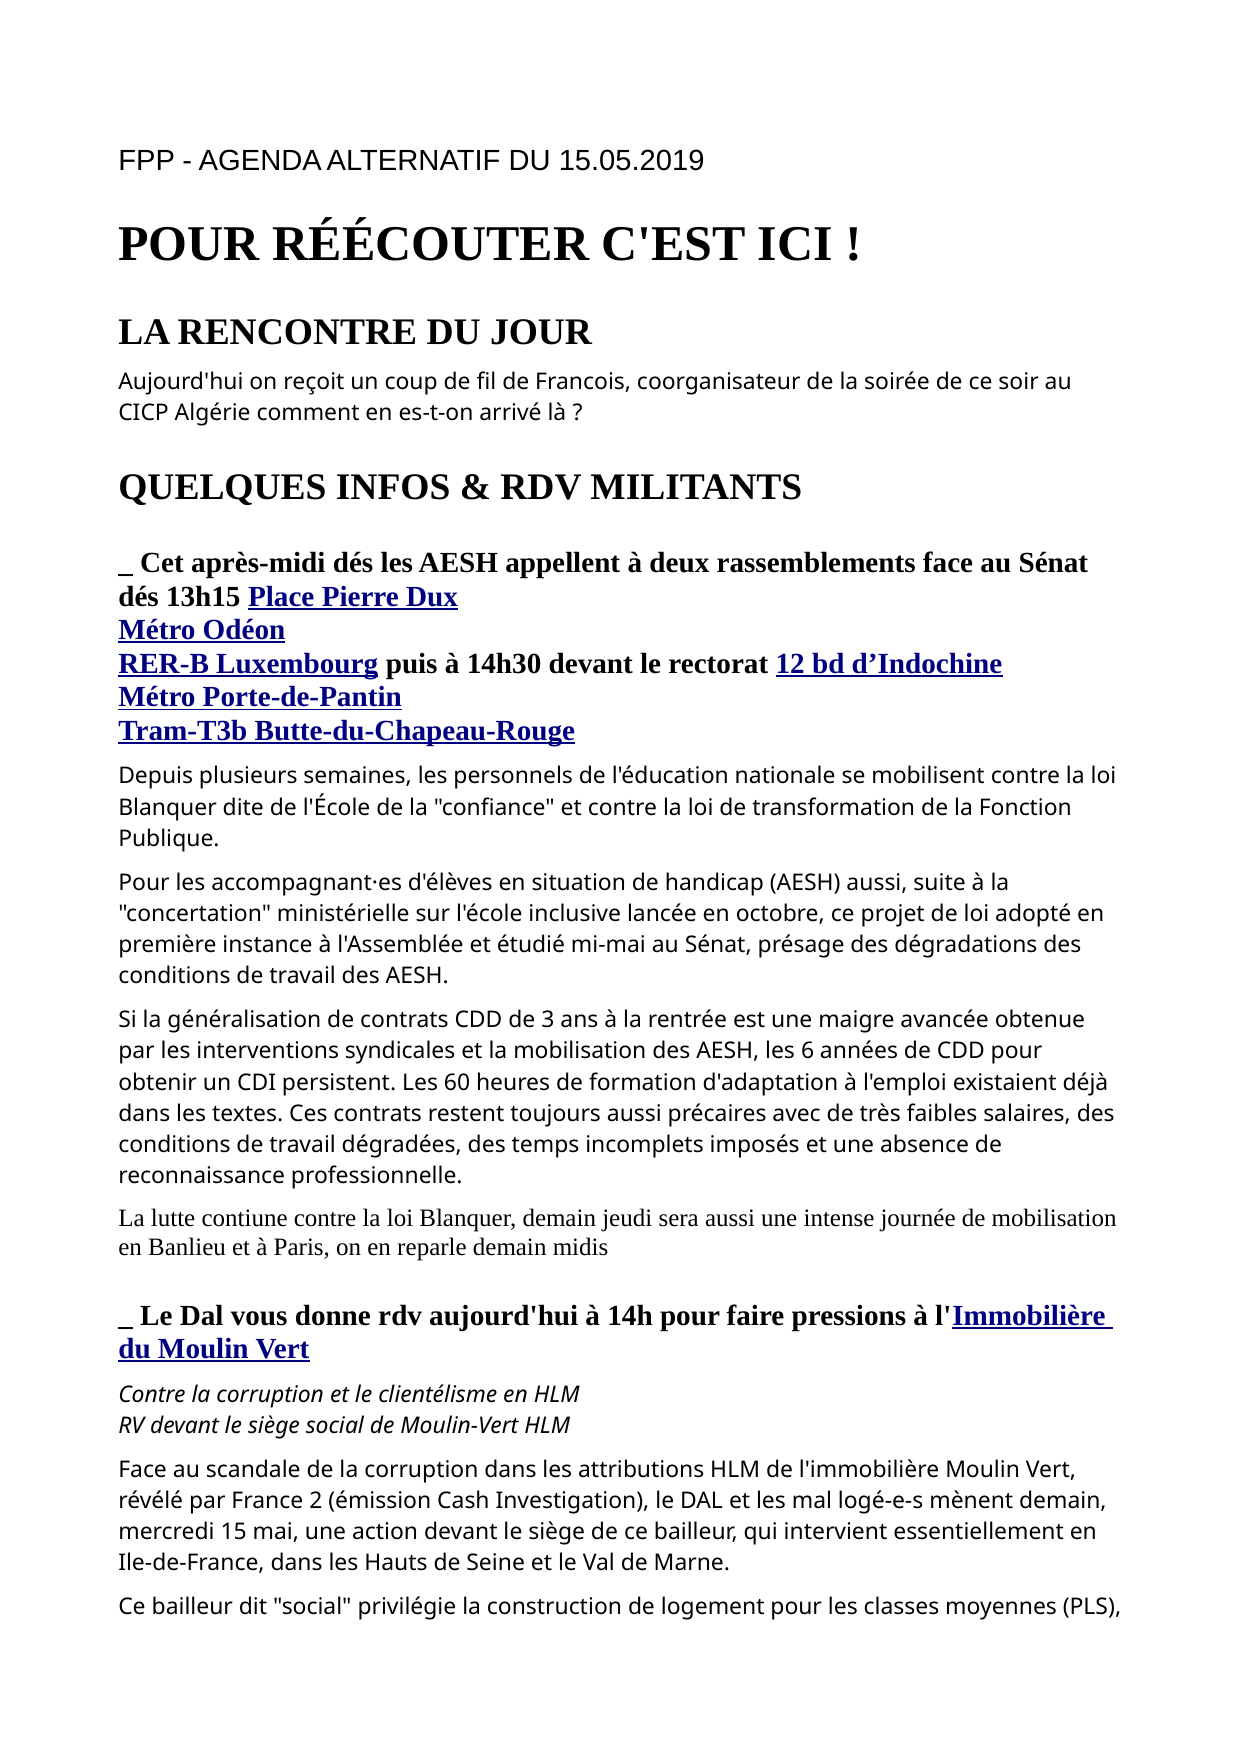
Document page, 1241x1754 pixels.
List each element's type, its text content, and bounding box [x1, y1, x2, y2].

subtitle _ Le Dal vous donne rdv aujourd'hui à 14h pour faire pressions à l'Immobilière du Moulin Vert [118, 1298, 1122, 1365]
text Aujourd'hui on reçoit un coup de fil de Francois, coorganisateur de la soirée de ce soir au CICP Algérie comment en es-t-on arrivé là ? [118, 365, 1122, 427]
subtitle POUR RÉÉCOUTER C'EST ICI ! [118, 214, 1122, 272]
text Depuis plusieurs semaines, les personnels de l'éducation nationale se mobilisent contre la loi Blanquer dite de l'École de la "confiance" et contre la loi de transformation de la Fonction Publique. [118, 759, 1122, 853]
text Pour les accompagnant·es d'élèves en situation de handicap (AESH) aussi, suite à la "concertation" ministérielle sur l'école inclusive lancée en octobre, ce projet de loi adopté en première instance à l'Assemblée et étudié mi-mai au Sénat, présage des dégradations des conditions de travail des AESH. [118, 865, 1122, 990]
subtitle LA RENCONTRE DU JOUR [118, 309, 1122, 352]
text Ce bailleur dit "social" privilégie la construction de logement pour les classes moyennes (PLS), [118, 1590, 1122, 1621]
text La lutte contiune contre la loi Blanquer, demain jeudi sera aussi une intense journée de mobilisation en Banlieu et à Paris, on en reparle demain midis [118, 1203, 1122, 1260]
text Si la généralisation de contrats CDD de 3 ans à la rentrée est une maigre avancée obtenue par les interventions syndicales et la mobilisation des AESH, les 6 années de CDD pour obtenir un CDI persistent. Les 60 heures de formation d'adaptation à l'emploi existaient déjà dans les textes. Ces contrats restent toujours aussi précaires avec de très faibles salaires, des conditions de travail dégradées, des temps incomplets imposés et une absence de reconnaissance professionnelle. [118, 1003, 1122, 1190]
subtitle FPP - AGENDA ALTERNATIF DU 15.05.2019 [118, 143, 1122, 177]
text Face au scandale de la corruption dans les attributions HLM de l'immobilière Moulin Vert, révélé par France 2 (émission Cash Investigation), le DAL et les mal logé-e-s mènent demain, mercredi 15 mai, une action devant le siège de ce bailleur, qui intervient essentiellement en Ile-de-France, dans les Hauts de Seine et le Val de Marne. [118, 1452, 1122, 1577]
subtitle QUELQUES INFOS & RDV MILITANTS [118, 465, 1122, 508]
text Contre la corruption et le clientélisme en HLM RV devant le siège social de Moulin-Vert HLM [118, 1377, 1122, 1440]
subtitle _ Cet après-midi dés les AESH appellent à deux rassemblements face au Sénat dés 13h15 Place Pierre Dux Métro Odéon RER-B Luxembourg puis à 14h30 devant le rectorat 12 bd d’Indochine Métro Porte-de-Pantin Tram-T3b Butte-du-Chapeau-Rouge [118, 545, 1122, 747]
